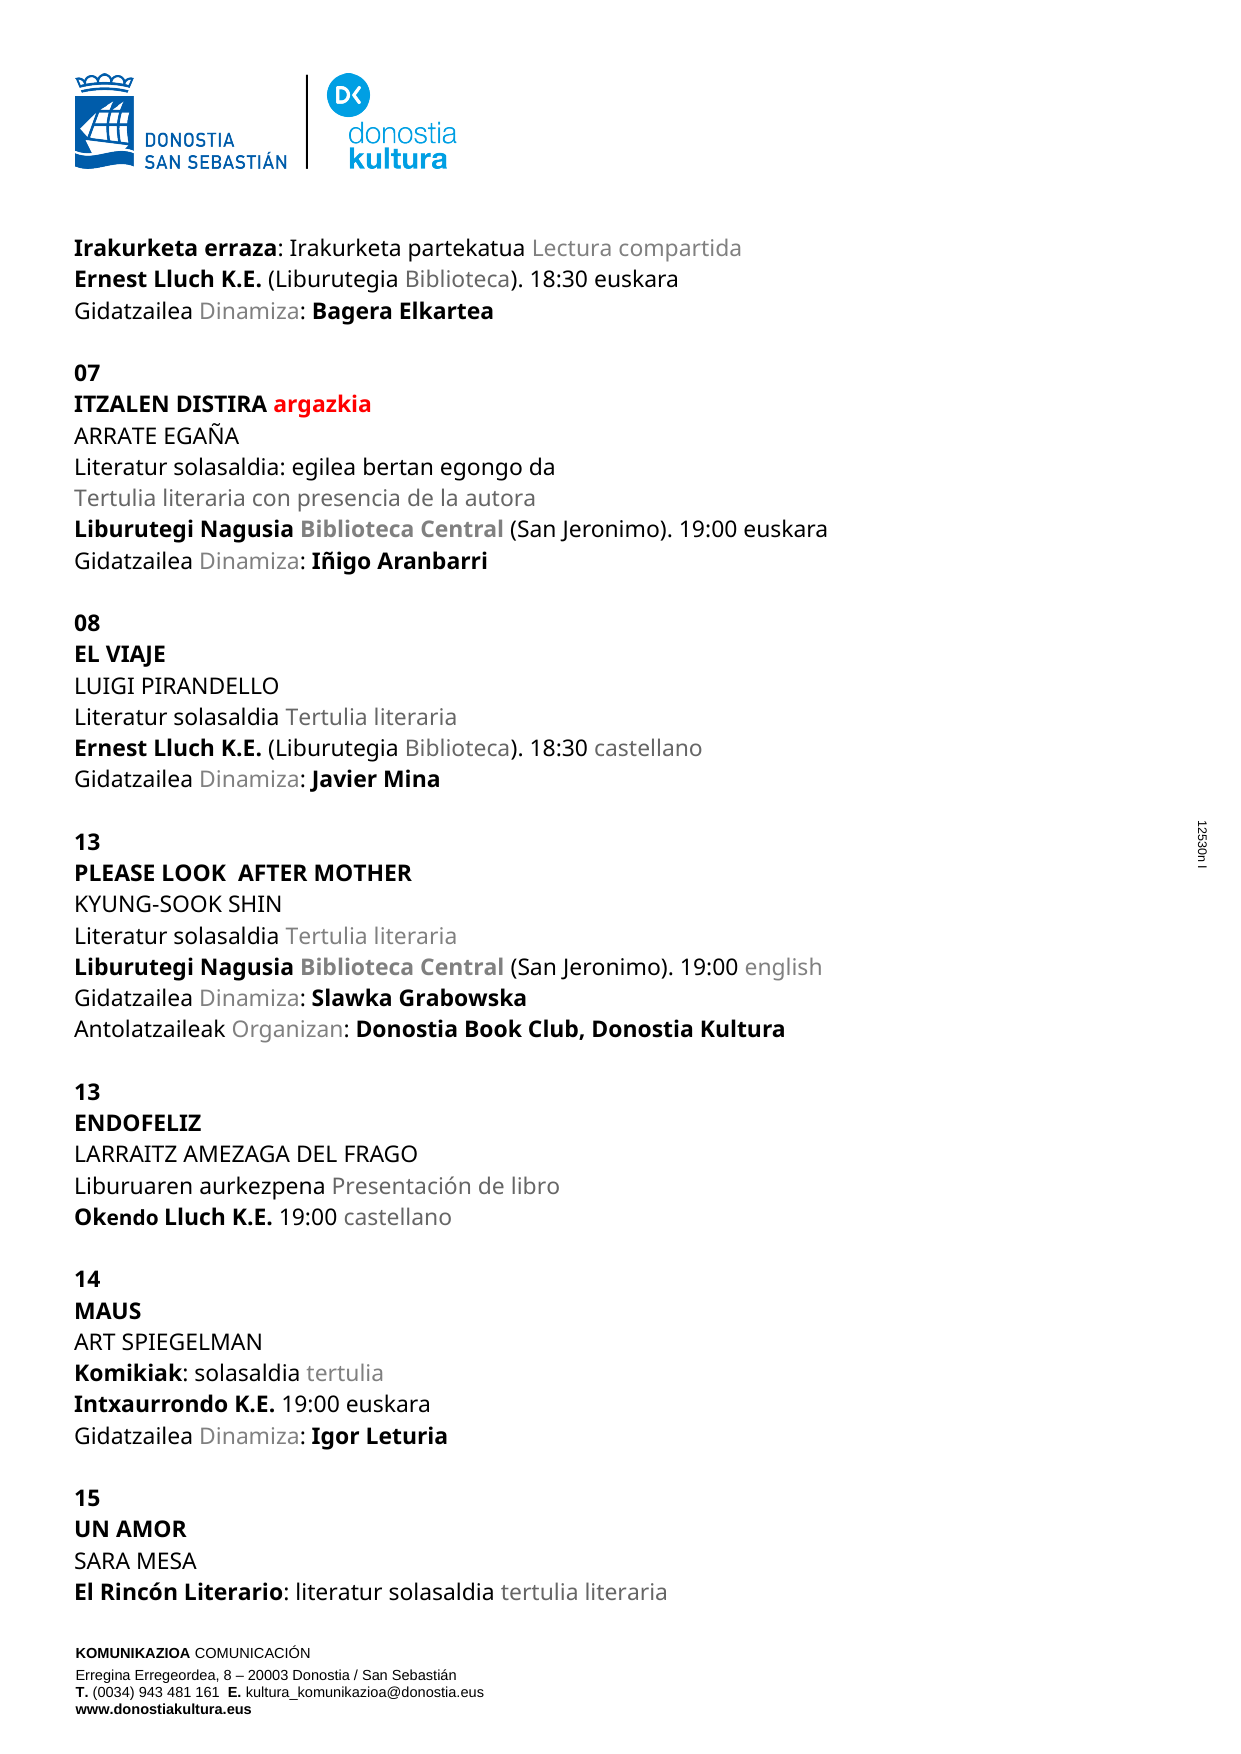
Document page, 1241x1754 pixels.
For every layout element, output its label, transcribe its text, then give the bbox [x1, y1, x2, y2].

text luigi pirandello [74, 669, 1166, 701]
text ART SPIEGELMAN [74, 1326, 1166, 1357]
text Intxaurrondo K.E. 19:00 euskara [74, 1388, 1166, 1419]
text ENDOFELIZ [74, 1107, 1166, 1138]
text ARRATE EGAÑA [74, 419, 1166, 451]
subtitle Antolatzaileak Organizan: Donostia Book Club, Donostia Kultura [74, 1013, 1166, 1044]
text sara mesa [74, 1544, 1166, 1576]
subtitle Gidatzailea Dinamiza: Javier Mina [74, 763, 1166, 794]
text kyung-sook shin [74, 888, 1166, 919]
text Ernest Lluch K.E. (Liburutegia Biblioteca). 18:30 euskara [74, 263, 1166, 294]
subtitle Okendo Lluch K.E. 19:00 castellano [74, 1201, 1166, 1232]
text 08 [74, 607, 1166, 638]
text Literatur solasaldia: egilea bertan egongo da [74, 451, 1166, 482]
subtitle Gidatzailea Dinamiza: Iñigo Aranbarri [74, 544, 1166, 576]
text Ernest Lluch K.E. (Liburutegia Biblioteca). 18:30 castellano [74, 732, 1166, 763]
subtitle Gidatzailea Dinamiza: Igor Leturia [74, 1419, 1166, 1451]
text Liburutegi Nagusia Biblioteca Central (San Jeronimo). 19:00 euskara [74, 513, 1166, 544]
text please look after mother [74, 857, 1166, 888]
text Literatur solasaldia Tertulia literaria [74, 919, 1166, 951]
text 13 [74, 826, 1166, 857]
text 15 [74, 1482, 1166, 1513]
text Literatur solasaldia Tertulia literaria [74, 701, 1166, 732]
text Liburuaren aurkezpena Presentación de libro [74, 1169, 1166, 1201]
text el viaje [74, 638, 1166, 669]
text Komikiak: solasaldia tertulia [74, 1357, 1166, 1388]
text 07 [74, 357, 1166, 388]
text Tertulia literaria con presencia de la autora [74, 482, 1166, 513]
text ITZALEN DISTIRA argazkia [74, 388, 1166, 419]
text 14 [74, 1263, 1166, 1294]
text Gidatzailea Dinamiza: Slawka Grabowska [74, 982, 1166, 1013]
picture [337, 87, 349, 103]
text Irakurketa erraza: Irakurketa partekatua Lectura compartida [74, 232, 1166, 263]
text LARRAITZ AMEZAGA DEL FRAGO [74, 1138, 1166, 1169]
picture [75, 73, 457, 169]
text un amor [74, 1513, 1166, 1544]
text 13 [74, 1076, 1166, 1107]
text El Rincón Literario: literatur solasaldia tertulia literaria [74, 1576, 1166, 1607]
picture [353, 87, 360, 103]
text Liburutegi Nagusia Biblioteca Central (San Jeronimo). 19:00 english [74, 951, 1166, 982]
subtitle Gidatzailea Dinamiza: Bagera Elkartea [74, 294, 1166, 326]
text MAUS [74, 1294, 1166, 1326]
